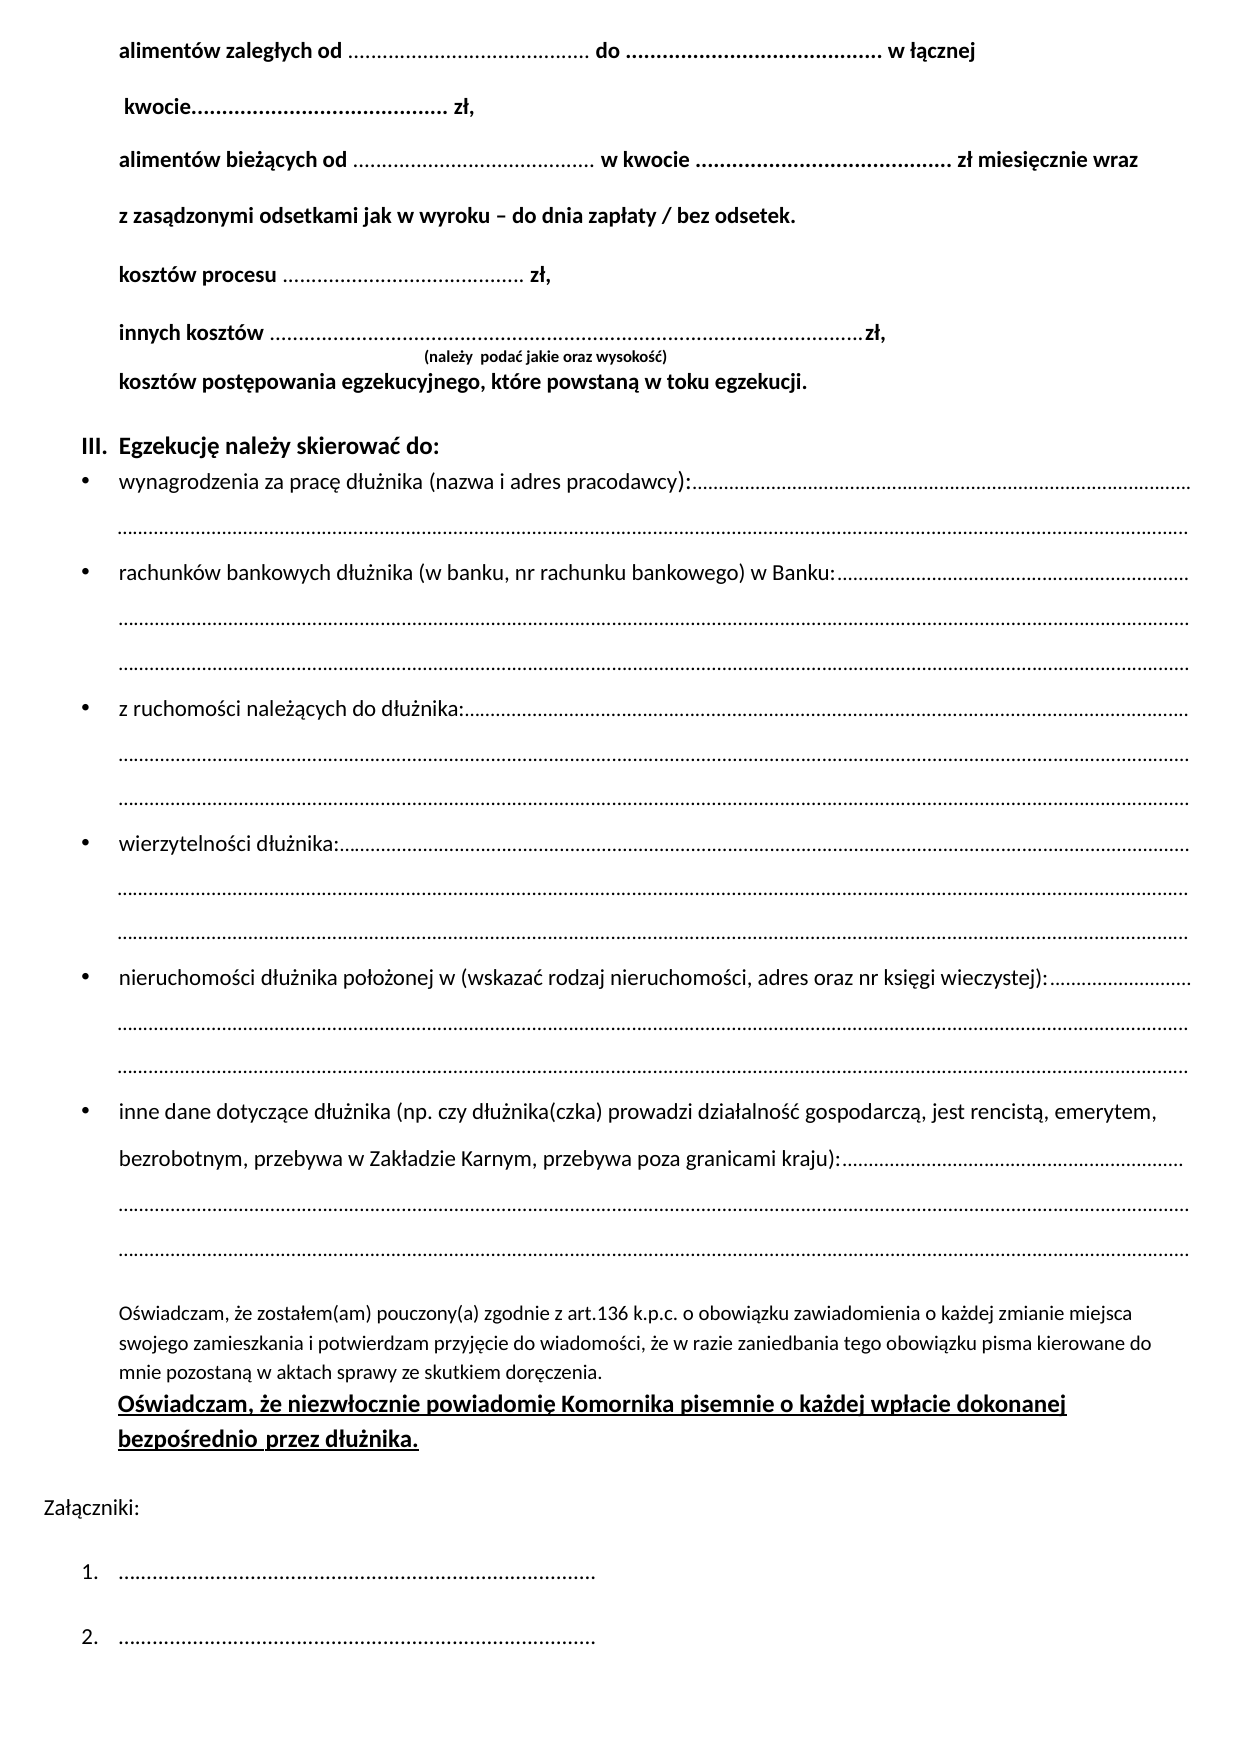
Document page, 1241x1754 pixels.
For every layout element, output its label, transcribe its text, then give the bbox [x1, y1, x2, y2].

text innych kosztów .......................................................................................................zł, [119, 318, 1194, 347]
list …......................................................................................................................................................................................................... [81, 1191, 1194, 1216]
list z ruchomości należących do dłużnika:…....................................................................................................................................... [81, 694, 1194, 722]
list …................................................................................ [81, 1622, 1194, 1650]
list …................................................................................ [81, 1557, 1194, 1585]
list inne dane dotyczące dłużnika (np. czy dłużnika(czka) prowadzi działalność gospodarczą, jest rencistą, emerytem, [81, 1097, 1194, 1125]
text …......................................................................................................................................................................................................... [44, 875, 1194, 901]
list bezrobotnym, przebywa w Zakładzie Karnym, przebywa poza granicami kraju):................................................................. [81, 1144, 1194, 1172]
list nieruchomości dłużnika położonej w (wskazać rodzaj nieruchomości, adres oraz nr księgi wieczystej):........................... [81, 963, 1194, 991]
list …......................................................................................................................................................................................................... [81, 741, 1194, 767]
text z zasądzonymi odsetkami jak w wyroku – do dnia zapłaty / bez odsetek. [119, 201, 1194, 229]
list …......................................................................................................................................................................................................... [81, 785, 1194, 810]
text kosztów procesu .......................................... zł, [119, 260, 1194, 288]
list …......................................................................................................................................................................................................... [81, 605, 1194, 630]
text kosztów postępowania egzekucyjnego, które powstaną w toku egzekucji. [119, 367, 1194, 395]
list …......................................................................................................................................................................................................... [81, 634, 1194, 676]
list wierzytelności dłużnika:…............................................................................................................................................................... [81, 829, 1194, 857]
list rachunków bankowych dłużnika (w banku, nr rachunku bankowego) w Banku:................................................................... [81, 558, 1194, 586]
list wynagrodzenia za pracę dłużnika (nazwa i adres pracodawcy):............................................................................................... [81, 465, 1194, 495]
text alimentów zaległych od .......................................... do .......................................... w łącznej [119, 36, 1194, 64]
text …......................................................................................................................................................................................................... [44, 919, 1194, 944]
text alimentów bieżących od .......................................... w kwocie .......................................... zł miesięcznie wraz [119, 145, 1194, 173]
list …......................................................................................................................................................................................................... [81, 1220, 1194, 1262]
text …......................................................................................................................................................................................................... [44, 1053, 1194, 1079]
text Oświadczam, że niezwłocznie powiadomię Komornika pisemnie o każdej wpłacie dokonanej bezpośrednio przez dłużnika. [44, 1388, 1194, 1453]
text …......................................................................................................................................................................................................... [44, 514, 1194, 540]
text Załączniki: [44, 1493, 1194, 1521]
text kwocie.......................................... zł, [119, 92, 1194, 120]
list Oświadczam, że zostałem(am) pouczony(a) zgodnie z art.136 k.p.c. o obowiązku zawiadomienia o każdej zmianie miejsca swojego zamieszkania i potwierdzam przyjęcie do wiadomości, że w razie zaniedbania tego obowiązku pisma kierowane do mnie pozostaną w aktach sprawy ze skutkiem doręczenia. [81, 1301, 1194, 1384]
text …......................................................................................................................................................................................................... [44, 1010, 1194, 1035]
text (należy podać jakie oraz wysokość) [119, 347, 1194, 367]
list Egzekucję należy skierować do: [81, 430, 1194, 460]
